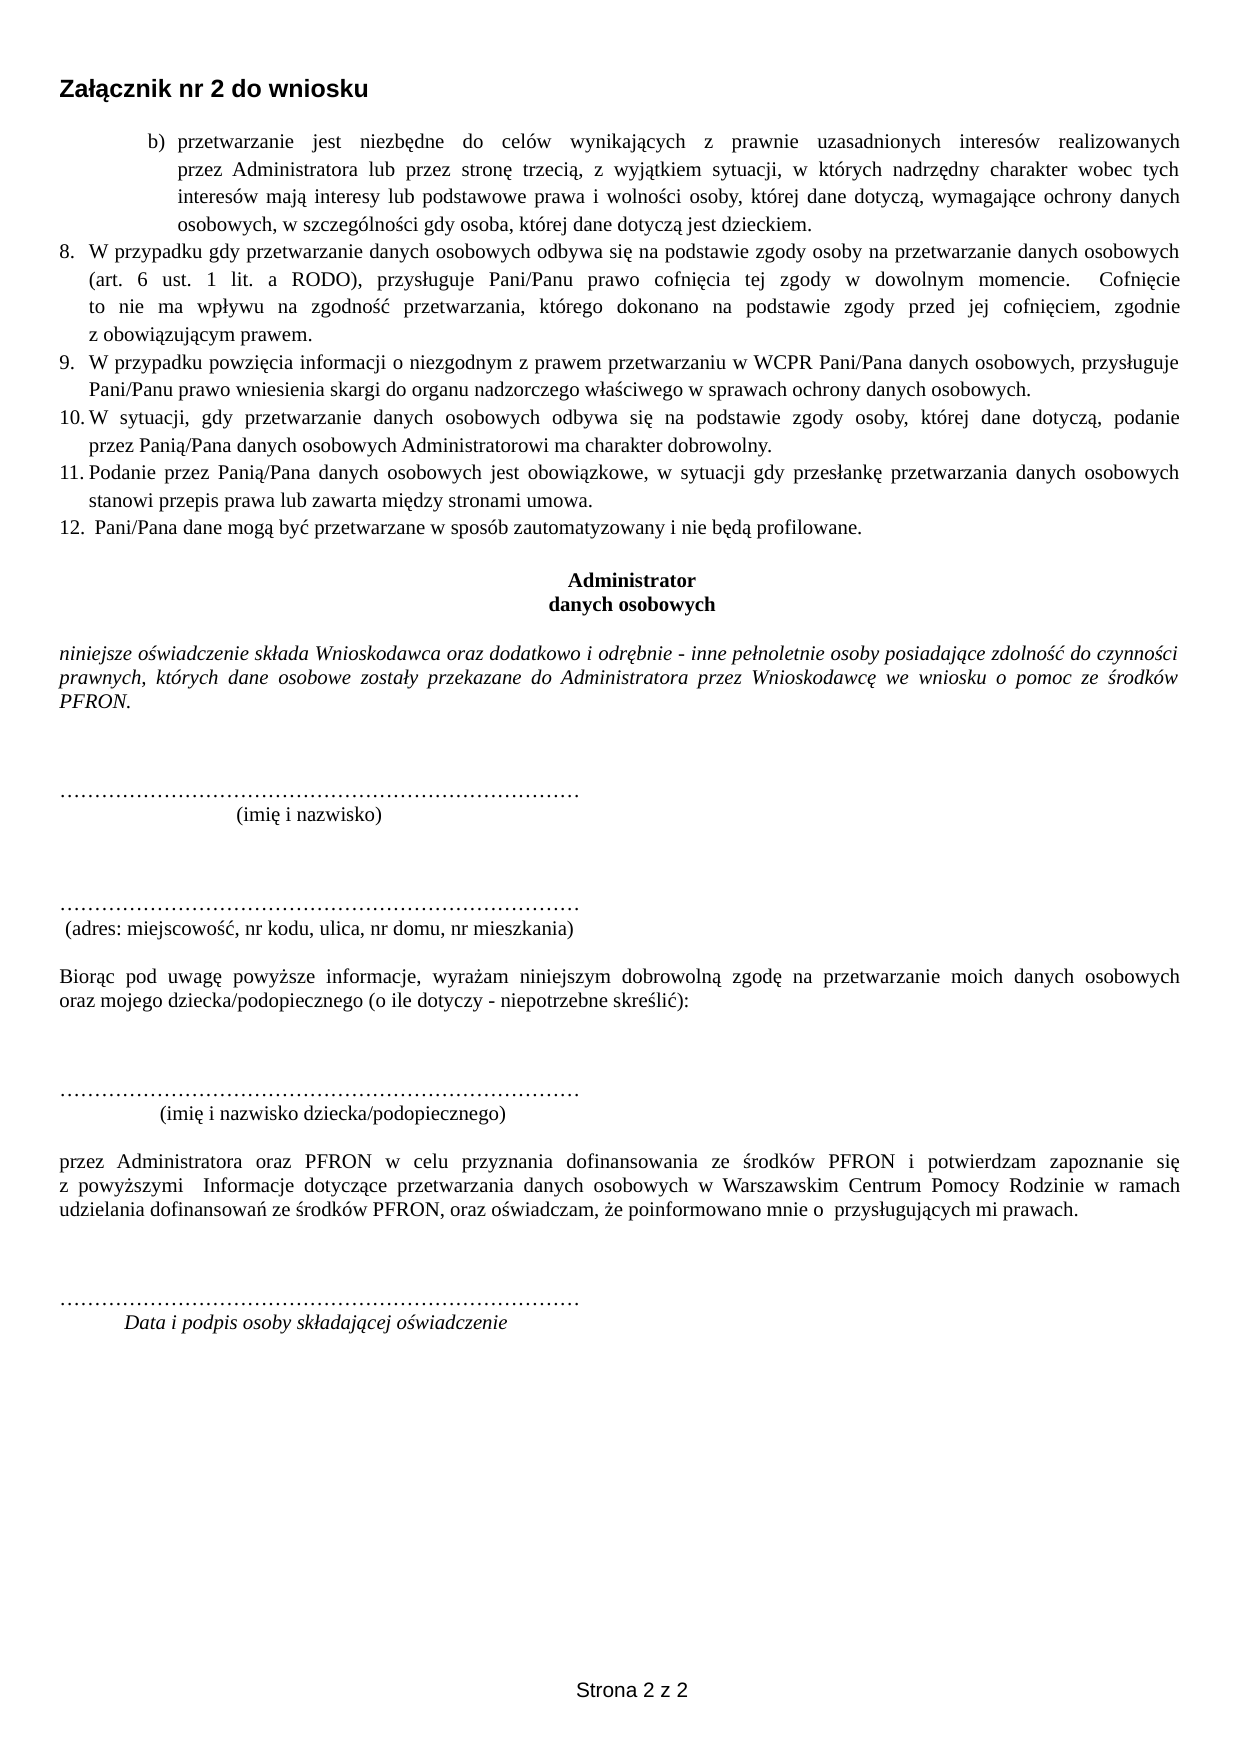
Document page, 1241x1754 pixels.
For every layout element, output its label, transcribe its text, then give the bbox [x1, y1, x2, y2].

list przetwarzanie jest niezbędne do celów wynikających z prawnie uzasadnionych interesów realizowanych przez Administratora lub przez stronę trzecią, z wyjątkiem sytuacji, w których nadrzędny charakter wobec tych interesów mają interesy lub podstawowe prawa i wolności osoby, której dane dotyczą, wymagające ochrony danych osobowych, w szczególności gdy osoba, której dane dotyczą jest dzieckiem. [148, 129, 1181, 236]
text Biorąc pod uwagę powyższe informacje, wyrażam niniejszym dobrowolną zgodę na przetwarzanie moich danych osobowych oraz mojego dziecka/podopiecznego (o ile dotyczy - niepotrzebne skreślić): [59, 963, 1181, 1012]
text niniejsze oświadczenie składa Wnioskodawca oraz dodatkowo i odrębnie - inne pełnoletnie osoby posiadające zdolność do czynności prawnych, których dane osobowe zostały przekazane do Administratora przez Wnioskodawcę we wniosku o pomoc ze środków PFRON. [59, 641, 1181, 713]
list W sytuacji, gdy przetwarzanie danych osobowych odbywa się na podstawie zgody osoby, której dane dotyczą, podanie przez Panią/Pana danych osobowych Administratorowi ma charakter dobrowolny. [59, 405, 1181, 457]
text ………………………………………………………………… [59, 1077, 1205, 1101]
list Podanie przez Panią/Pana danych osobowych jest obowiązkowe, w sytuacji gdy przesłankę przetwarzania danych osobowych stanowi przepis prawa lub zawarta między stronami umowa. [59, 460, 1181, 512]
text (imię i nazwisko dziecka/podopiecznego) [159, 1101, 1205, 1125]
text ………………………………………………………………… [59, 778, 1205, 802]
text przez Administratora oraz PFRON w celu przyznania dofinansowania ze środków PFRON i potwierdzam zapoznanie się z powyższymi Informacje dotyczące przetwarzania danych osobowych w Warszawskim Centrum Pomocy Rodzinie w ramach udzielania dofinansowań ze środków PFRON, oraz oświadczam, że poinformowano mnie o przysługujących mi prawach. [59, 1149, 1181, 1221]
text (adres: miejscowość, nr kodu, ulica, nr domu, nr mieszkania) [65, 915, 1205, 939]
text Administrator danych osobowych [59, 568, 1205, 616]
text (imię i nazwisko) [236, 802, 1205, 826]
text Data i podpis osoby składającej oświadczenie [124, 1310, 1205, 1334]
text ………………………………………………………………… [59, 891, 1205, 915]
text ………………………………………………………………… [59, 1286, 1205, 1310]
list W przypadku powzięcia informacji o niezgodnym z prawem przetwarzaniu w WCPR Pani/Pana danych osobowych, przysługuje Pani/Panu prawo wniesienia skargi do organu nadzorczego właściwego w sprawach ochrony danych osobowych. [59, 350, 1181, 401]
list W przypadku gdy przetwarzanie danych osobowych odbywa się na podstawie zgody osoby na przetwarzanie danych osobowych (art. 6 ust. 1 lit. a RODO), przysługuje Pani/Panu prawo cofnięcia tej zgody w dowolnym momencie. Cofnięcie to nie ma wpływu na zgodność przetwarzania, którego dokonano na podstawie zgody przed jej cofnięciem, zgodnie z obowiązującym prawem. [59, 239, 1181, 346]
list Pani/Pana dane mogą być przetwarzane w sposób zautomatyzowany i nie będą profilowane. [59, 515, 1181, 539]
